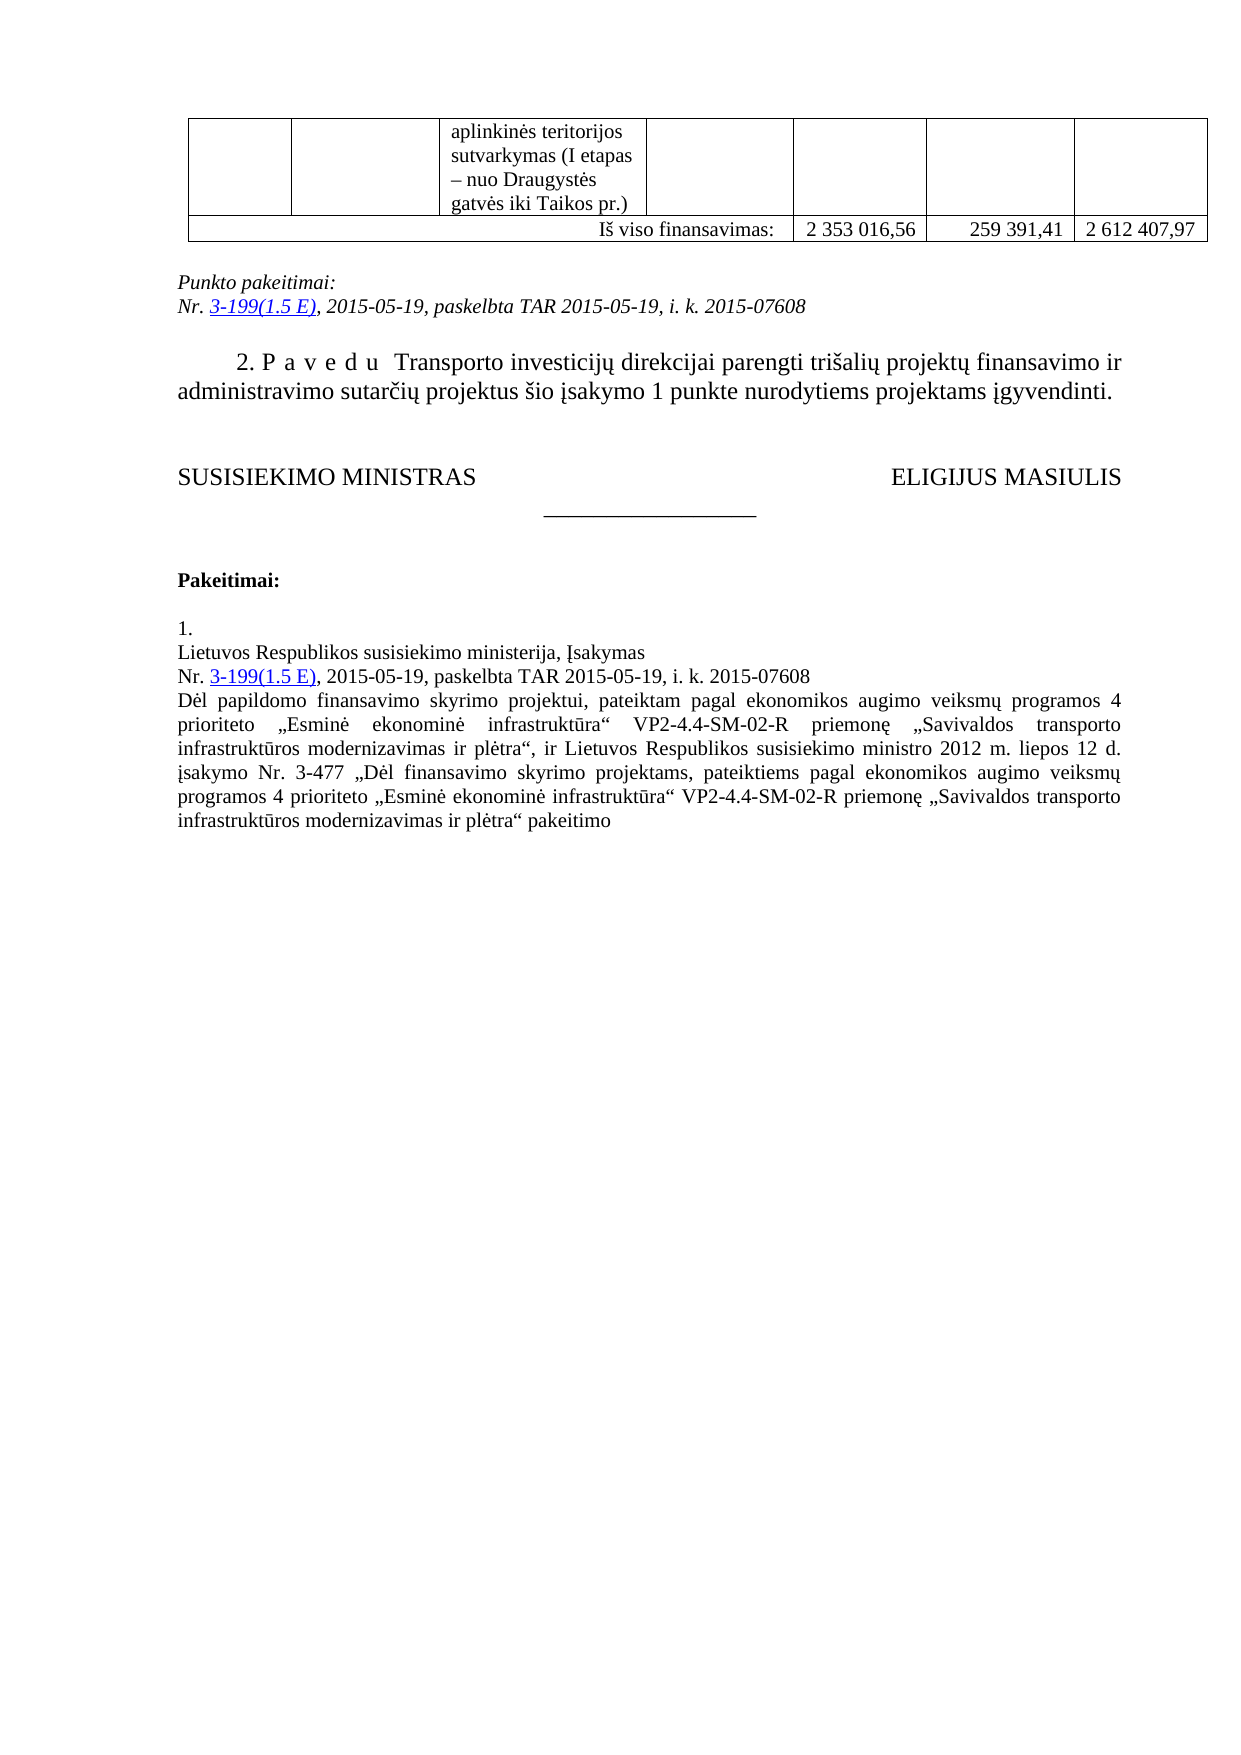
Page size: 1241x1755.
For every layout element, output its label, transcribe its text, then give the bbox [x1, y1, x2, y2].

table_cell [1075, 119, 1207, 215]
text Pakeitimai: [177, 568, 1122, 592]
text 1. [177, 616, 1122, 640]
table_cell 2 612 407,97 [1075, 216, 1207, 241]
text Punkto pakeitimai: [177, 270, 1122, 294]
text Dėl papildomo finansavimo skyrimo projektui, pateiktam pagal ekonomikos augimo veiksmų programos 4 prioriteto „Esminė ekonominė infrastruktūra“ VP2-4.4-SM-02-R priemonę „Savivaldos transporto infrastruktūros modernizavimas ir plėtra“, ir Lietuvos Respublikos susisiekimo ministro 2012 m. liepos 12 d. įsakymo Nr. 3-477 „Dėl finansavimo skyrimo projektams, pateiktiems pagal ekonomikos augimo veiksmų programos 4 prioriteto „Esminė ekonominė infrastruktūra“ VP2-4.4-SM-02-R priemonę „Savivaldos transporto infrastruktūros modernizavimas ir plėtra“ pakeitimo [177, 688, 1122, 832]
text Susisiekimo ministras Eligijus Masiulis [177, 462, 1122, 491]
table_cell [292, 119, 439, 215]
table_cell Iš viso finansavimas: [189, 216, 793, 241]
text 2. Pavedu Transporto investicijų direkcijai parengti trišalių projektų finansavimo ir administravimo sutarčių projektus šio įsakymo 1 punkte nurodytiems projektams įgyvendinti. [177, 347, 1122, 405]
table_cell [647, 119, 793, 215]
table_cell [189, 119, 291, 215]
text Nr. 3-199(1.5 E), 2015-05-19, paskelbta TAR 2015-05-19, i. k. 2015-07608 [177, 294, 1122, 318]
table_cell [927, 119, 1074, 215]
text _________________ [177, 491, 1122, 520]
table_cell [794, 119, 926, 215]
table_cell 259 391,41 [927, 216, 1074, 241]
table_cell aplinkinės teritorijos sutvarkymas (I etapas – nuo Draugystės gatvės iki Taikos pr.) [440, 119, 646, 215]
table_cell 2 353 016,56 [794, 216, 926, 241]
text Lietuvos Respublikos susisiekimo ministerija, Įsakymas [177, 640, 1122, 664]
text Nr. 3-199(1.5 E), 2015-05-19, paskelbta TAR 2015-05-19, i. k. 2015-07608 [177, 664, 1122, 688]
